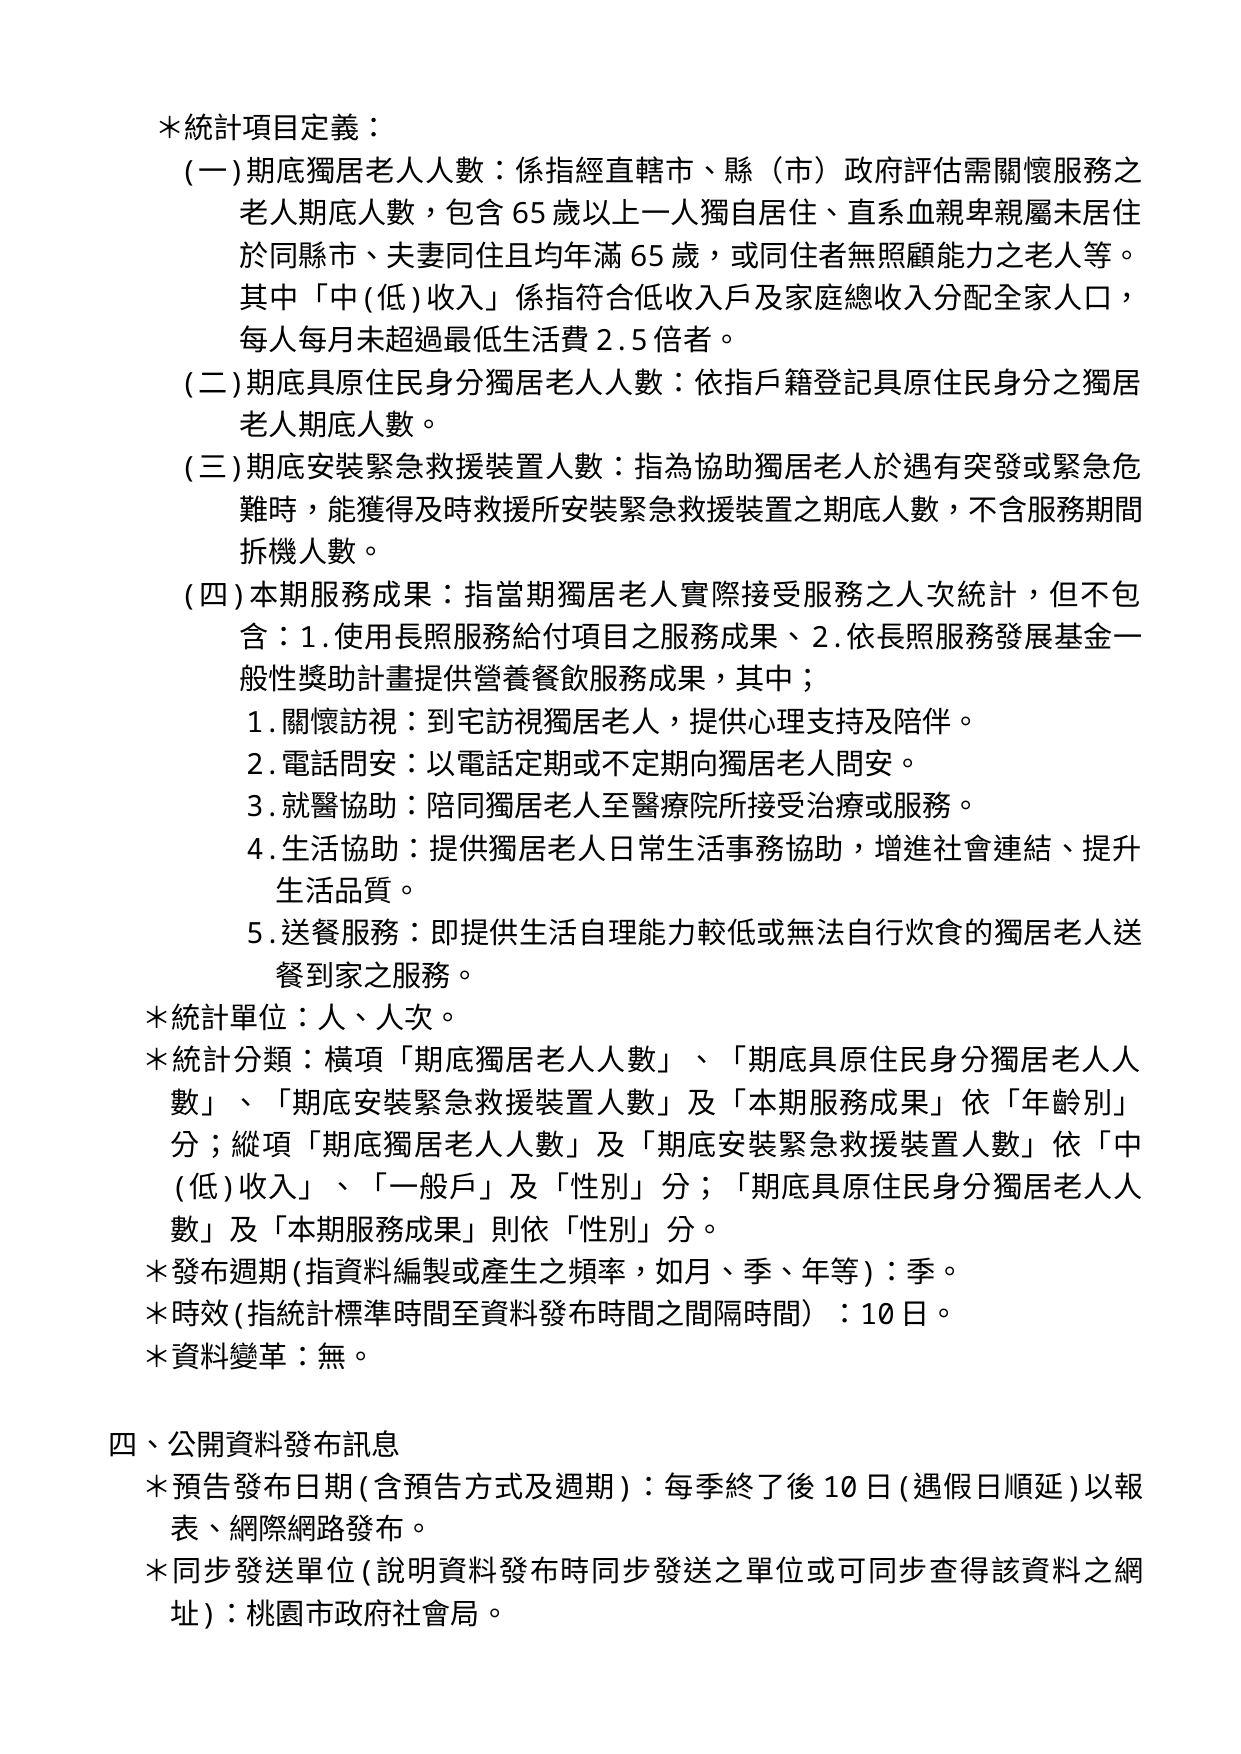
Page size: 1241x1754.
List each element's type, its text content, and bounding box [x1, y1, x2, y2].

table_header 統計資料背景說明 資料種類：社會福利服務統計 資料項目：桃園市大園區獨居老人服務概況 一、發布及編製機關單位 ＊發布機關、單位：桃園市大園區公所會計室 ＊編製單位：桃園市大園區公所社會課 ＊聯絡電話：(03)3867703#615 ＊傳真：(03)3842487 ＊電子信箱：10014289@mail.tycg.gov.tw 二、發布形式 ＊口頭： ( )記者會或說明會 ＊書面： ( )新聞稿 ( )報表 ( )書刊，刊名： ＊電子媒體： ( )線上書刊及資料庫， 網址： ( )磁片 ( )光碟片 (√)其他 Open Document File (odf)、Portable Document Format (pdf) 或Excel檔案。 三、資料範圍、週期及時效 ＊統計地區範圍及對象：凡經本公所評估需關懷服務之老人(65歲以上一人獨自居住、直系血親卑親屬未居住於同縣市、夫妻同住且均年滿65歲，或同住者無照顧能力之老人等)，均為統計對象。 ＊統計標準時間：靜態資料以3月底、6月底、9月底、12月底之事實為準；動態資料第1季以1至3月、第2季以4至6月、第3季以7至9月、第4季以10至12月之事實為準。 ＊統計項目定義： (一)期底獨居老人人數：係指經直轄市、縣（市）政府評估需關懷服務之老人期底人數，包含65歲以上一人獨自居住、直系血親卑親屬未居住於同縣市、夫妻同住且均年滿65歲，或同住者無照顧能力之老人等。其中「中(低)收入」係指符合低收入戶及家庭總收入分配全家人口，每人每月未超過最低生活費2.5倍者。 (二)期底具原住民身分獨居老人人數：依指戶籍登記具原住民身分之獨居老人期底人數。 (三)期底安裝緊急救援裝置人數：指為協助獨居老人於遇有突發或緊急危難時，能獲得及時救援所安裝緊急救援裝置之期底人數，不含服務期間拆機人數。 (四)本期服務成果：指當期獨居老人實際接受服務之人次統計，但不包含：1.使用長照服務給付項目之服務成果、2.依長照服務發展基金一般性獎助計畫提供營養餐飲服務成果，其中； 關懷訪視：到宅訪視獨居老人，提供心理支持及陪伴。 電話問安：以電話定期或不定期向獨居老人問安。 就醫協助：陪同獨居老人至醫療院所接受治療或服務。 生活協助：提供獨居老人日常生活事務協助，增進社會連結、提升生活品質。 5.送餐服務：即提供生活自理能力較低或無法自行炊食的獨居老人送餐到家之服務。 ＊統計單位：人、人次。 ＊統計分類：橫項「期底獨居老人人數」、「期底具原住民身分獨居老人人數」、「期底安裝緊急救援裝置人數」及「本期服務成果」依「年齡別」分；縱項「期底獨居老人人數」及「期底安裝緊急救援裝置人數」依「中(低)收入」、「一般戶」及「性別」分；「期底具原住民身分獨居老人人數」及「本期服務成果」則依「性別」分。 ＊發布週期(指資料編製或產生之頻率，如月、季、年等)：季。 ＊時效(指統計標準時間至資料發布時間之間隔時間）：10日。 ＊資料變革：無。 四、公開資料發布訊息 ＊預告發布日期(含預告方式及週期)：每季終了後10日(遇假日順延)以報表、網際網路發布。 ＊同步發送單位(說明資料發布時同步發送之單位或可同步查得該資料之網址)：桃園市政府社會局。 五、資料品質 ＊統計指標編製方法與資料來源說明：依據本公所辦理獨居老人服務概況資料彙編。 ＊統計資料交叉查核及確保資料合理性之機制（說明各項資料之相互關係及不同資料來源之相關統計差異性）：各加總項等於細項之和。 六、須注意及預定改變之事項（說明預定修正之資料、定義、統計方法等及其修正原因）：無。 七、其他事項：無。 [98, 105, 1155, 1633]
